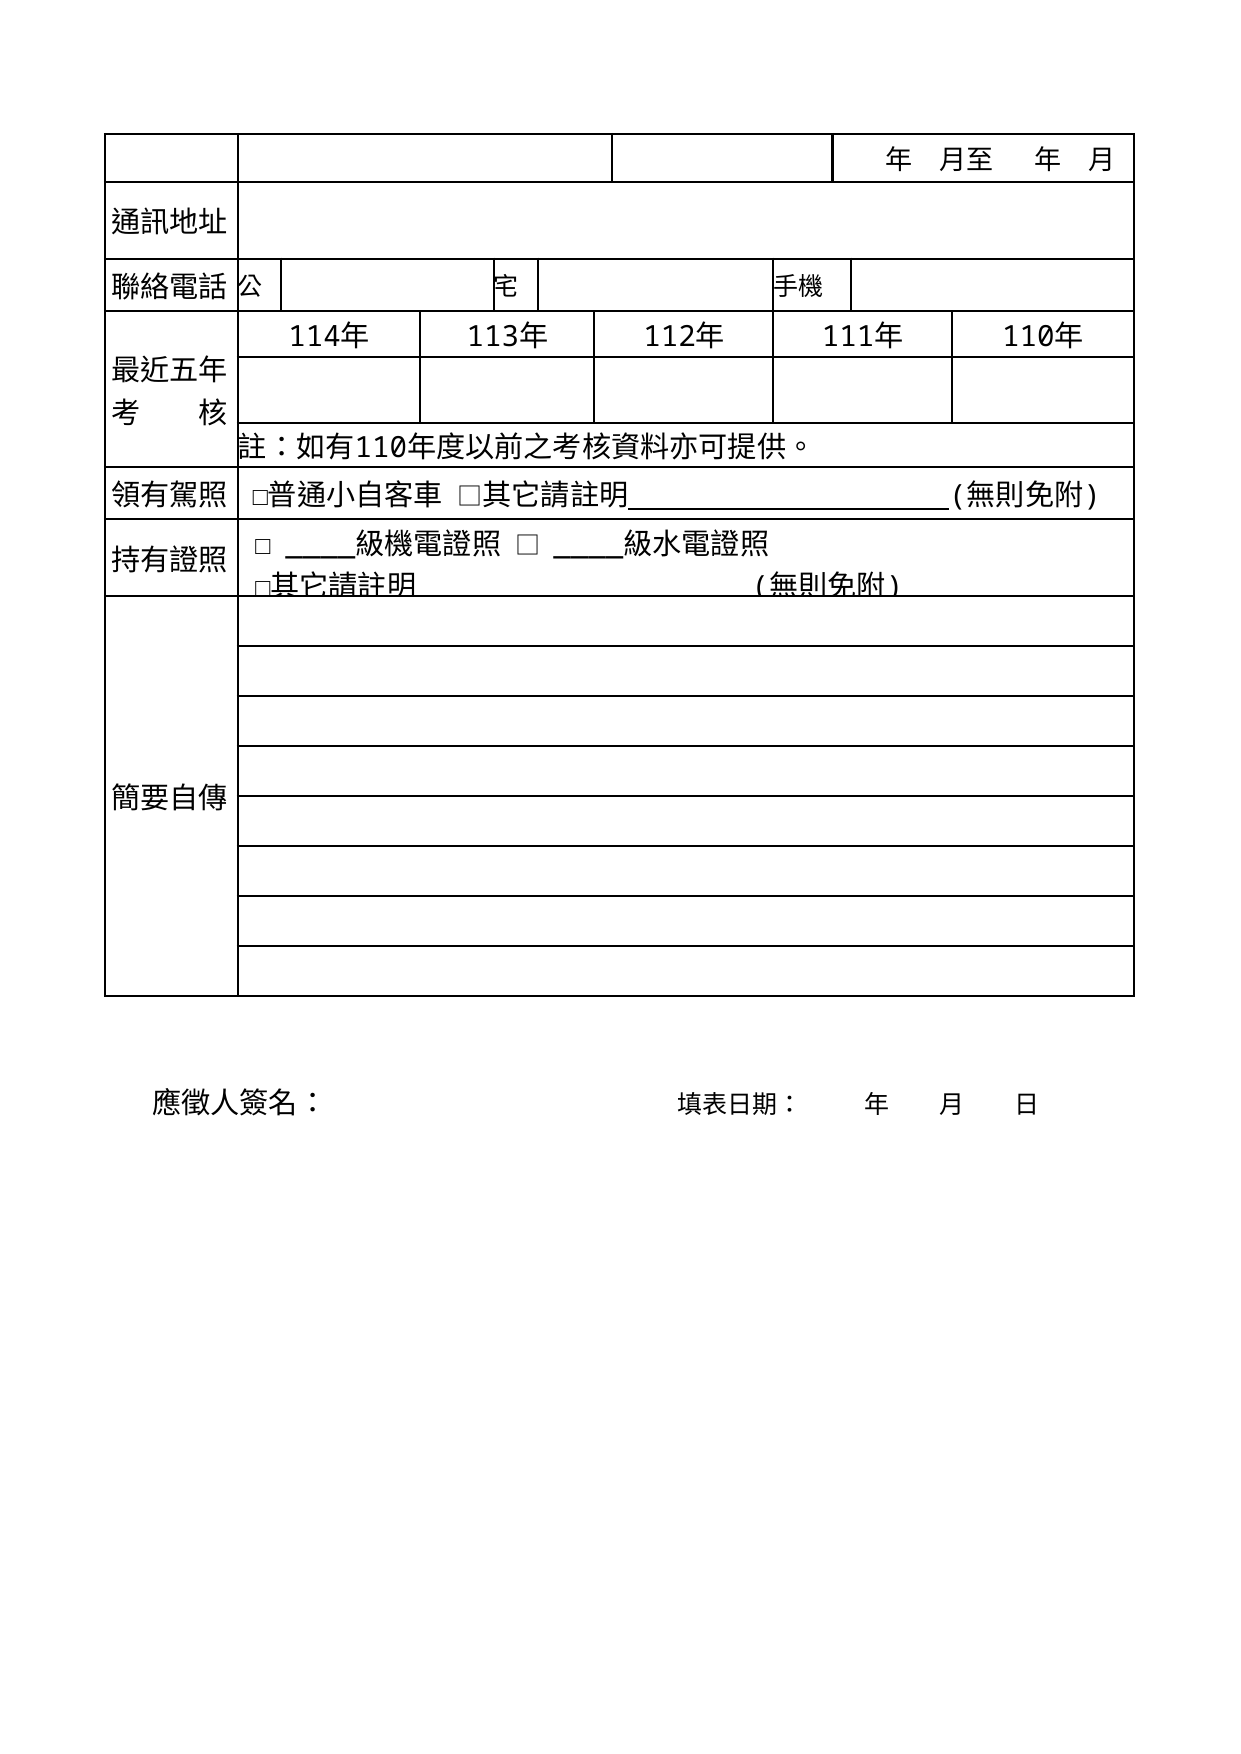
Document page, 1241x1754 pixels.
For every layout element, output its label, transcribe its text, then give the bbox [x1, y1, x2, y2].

table_cell □普通小自客車 □其它請註明 (無則免附) [239, 468, 1133, 518]
table_cell [774, 358, 951, 422]
table_cell 聯絡電話 [106, 260, 237, 310]
table_cell 公 [239, 260, 280, 310]
table_cell 註：如有110年度以前之考核資料亦可提供。 [239, 424, 1133, 466]
table_cell 111年 [774, 312, 951, 356]
table_cell [106, 135, 237, 181]
table_cell 年 月至 年 月 [834, 135, 1133, 181]
table_cell □ ____級機電證照 □ ____級水電證照 □其它請註明 (無則免附) [239, 520, 1133, 595]
table_cell [239, 358, 419, 422]
table_cell 領有駕照 [106, 468, 237, 518]
table_cell [239, 947, 1133, 995]
table_cell 持有證照 [106, 520, 237, 595]
table_cell [852, 260, 1133, 310]
table_cell [239, 647, 1133, 695]
table_cell [239, 897, 1133, 945]
table_cell [239, 135, 611, 181]
table_cell [421, 358, 593, 422]
table_cell 簡要自傳 [106, 597, 237, 995]
table_cell [613, 135, 831, 181]
table_cell 112年 [595, 312, 772, 356]
table_cell 110年 [953, 312, 1133, 356]
table_cell 114年 [239, 312, 419, 356]
table_cell [239, 847, 1133, 895]
table_cell [282, 260, 493, 310]
table_cell [539, 260, 772, 310]
table_cell [239, 747, 1133, 795]
table_cell 宅 [495, 260, 537, 310]
table_cell [595, 358, 772, 422]
table_cell [239, 697, 1133, 745]
table_cell [239, 797, 1133, 845]
table_cell 最近五年 考 核 [106, 312, 237, 466]
table_cell 113年 [421, 312, 593, 356]
table_cell 手機 [774, 260, 850, 310]
table_cell [239, 597, 1133, 645]
text 應徵人簽名： 填表日期： 年 月 日 [152, 1059, 1087, 1122]
table_cell [239, 183, 1133, 257]
table_cell 通訊地址 [106, 183, 237, 257]
table_cell [953, 358, 1133, 422]
